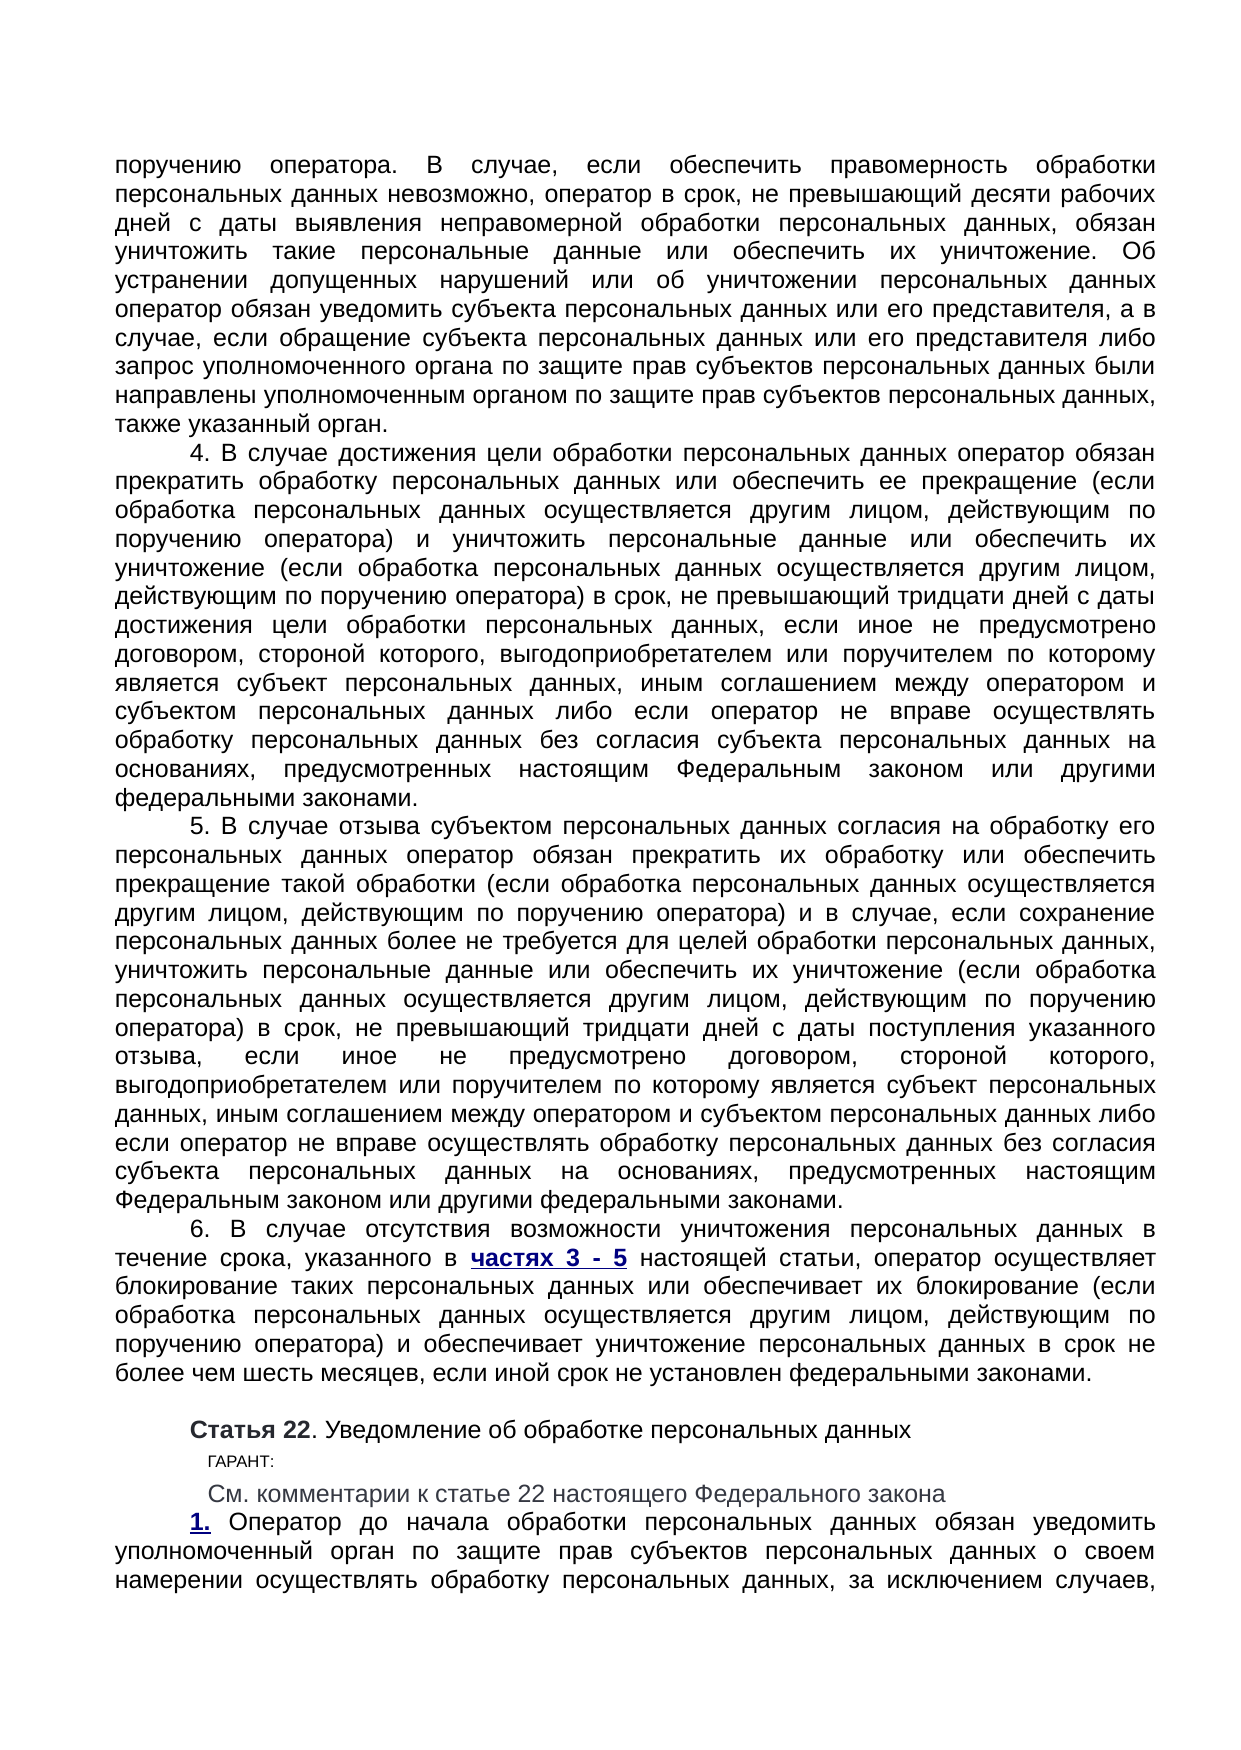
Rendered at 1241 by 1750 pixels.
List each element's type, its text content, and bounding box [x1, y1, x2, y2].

text поручению оператора. В случае, если обеспечить правомерность обработки персональных данных невозможно, оператор в срок, не превышающий десяти рабочих дней с даты выявления неправомерной обработки персональных данных, обязан уничтожить такие персональные данные или обеспечить их уничтожение. Об устранении допущенных нарушений или об уничтожении персональных данных оператор обязан уведомить субъекта персональных данных или его представителя, а в случае, если обращение субъекта персональных данных или его представителя либо запрос уполномоченного органа по защите прав субъектов персональных данных были направлены уполномоченным органом по защите прав субъектов персональных данных, также указанный орган. [114, 150, 1157, 437]
text ГАРАНТ: [132, 1452, 1157, 1471]
text 5. В случае отзыва субъектом персональных данных согласия на обработку его персональных данных оператор обязан прекратить их обработку или обеспечить прекращение такой обработки (если обработка персональных данных осуществляется другим лицом, действующим по поручению оператора) и в случае, если сохранение персональных данных более не требуется для целей обработки персональных данных, уничтожить персональные данные или обеспечить их уничтожение (если обработка персональных данных осуществляется другим лицом, действующим по поручению оператора) в срок, не превышающий тридцати дней с даты поступления указанного отзыва, если иное не предусмотрено договором, стороной которого, выгодоприобретателем или поручителем по которому является субъект персональных данных, иным соглашением между оператором и субъектом персональных данных либо если оператор не вправе осуществлять обработку персональных данных без согласия субъекта персональных данных на основаниях, предусмотренных настоящим Федеральным законом или другими федеральными законами. [114, 811, 1157, 1214]
text 6. В случае отсутствия возможности уничтожения персональных данных в течение срока, указанного в частях 3 - 5 настоящей статьи, оператор осуществляет блокирование таких персональных данных или обеспечивает их блокирование (если обработка персональных данных осуществляется другим лицом, действующим по поручению оператора) и обеспечивает уничтожение персональных данных в срок не более чем шесть месяцев, если иной срок не установлен федеральными законами. [114, 1214, 1157, 1386]
text См. комментарии к статье 22 настоящего Федерального закона [132, 1478, 1157, 1507]
text 4. В случае достижения цели обработки персональных данных оператор обязан прекратить обработку персональных данных или обеспечить ее прекращение (если обработка персональных данных осуществляется другим лицом, действующим по поручению оператора) и уничтожить персональные данные или обеспечить их уничтожение (если обработка персональных данных осуществляется другим лицом, действующим по поручению оператора) в срок, не превышающий тридцати дней с даты достижения цели обработки персональных данных, если иное не предусмотрено договором, стороной которого, выгодоприобретателем или поручителем по которому является субъект персональных данных, иным соглашением между оператором и субъектом персональных данных либо если оператор не вправе осуществлять обработку персональных данных без согласия субъекта персональных данных на основаниях, предусмотренных настоящим Федеральным законом или другими федеральными законами. [114, 437, 1157, 811]
text Статья 22. Уведомление об обработке персональных данных [189, 1415, 1157, 1444]
text 1. Оператор до начала обработки персональных данных обязан уведомить уполномоченный орган по защите прав субъектов персональных данных о своем намерении осуществлять обработку персональных данных, за исключением случаев, [114, 1507, 1157, 1593]
